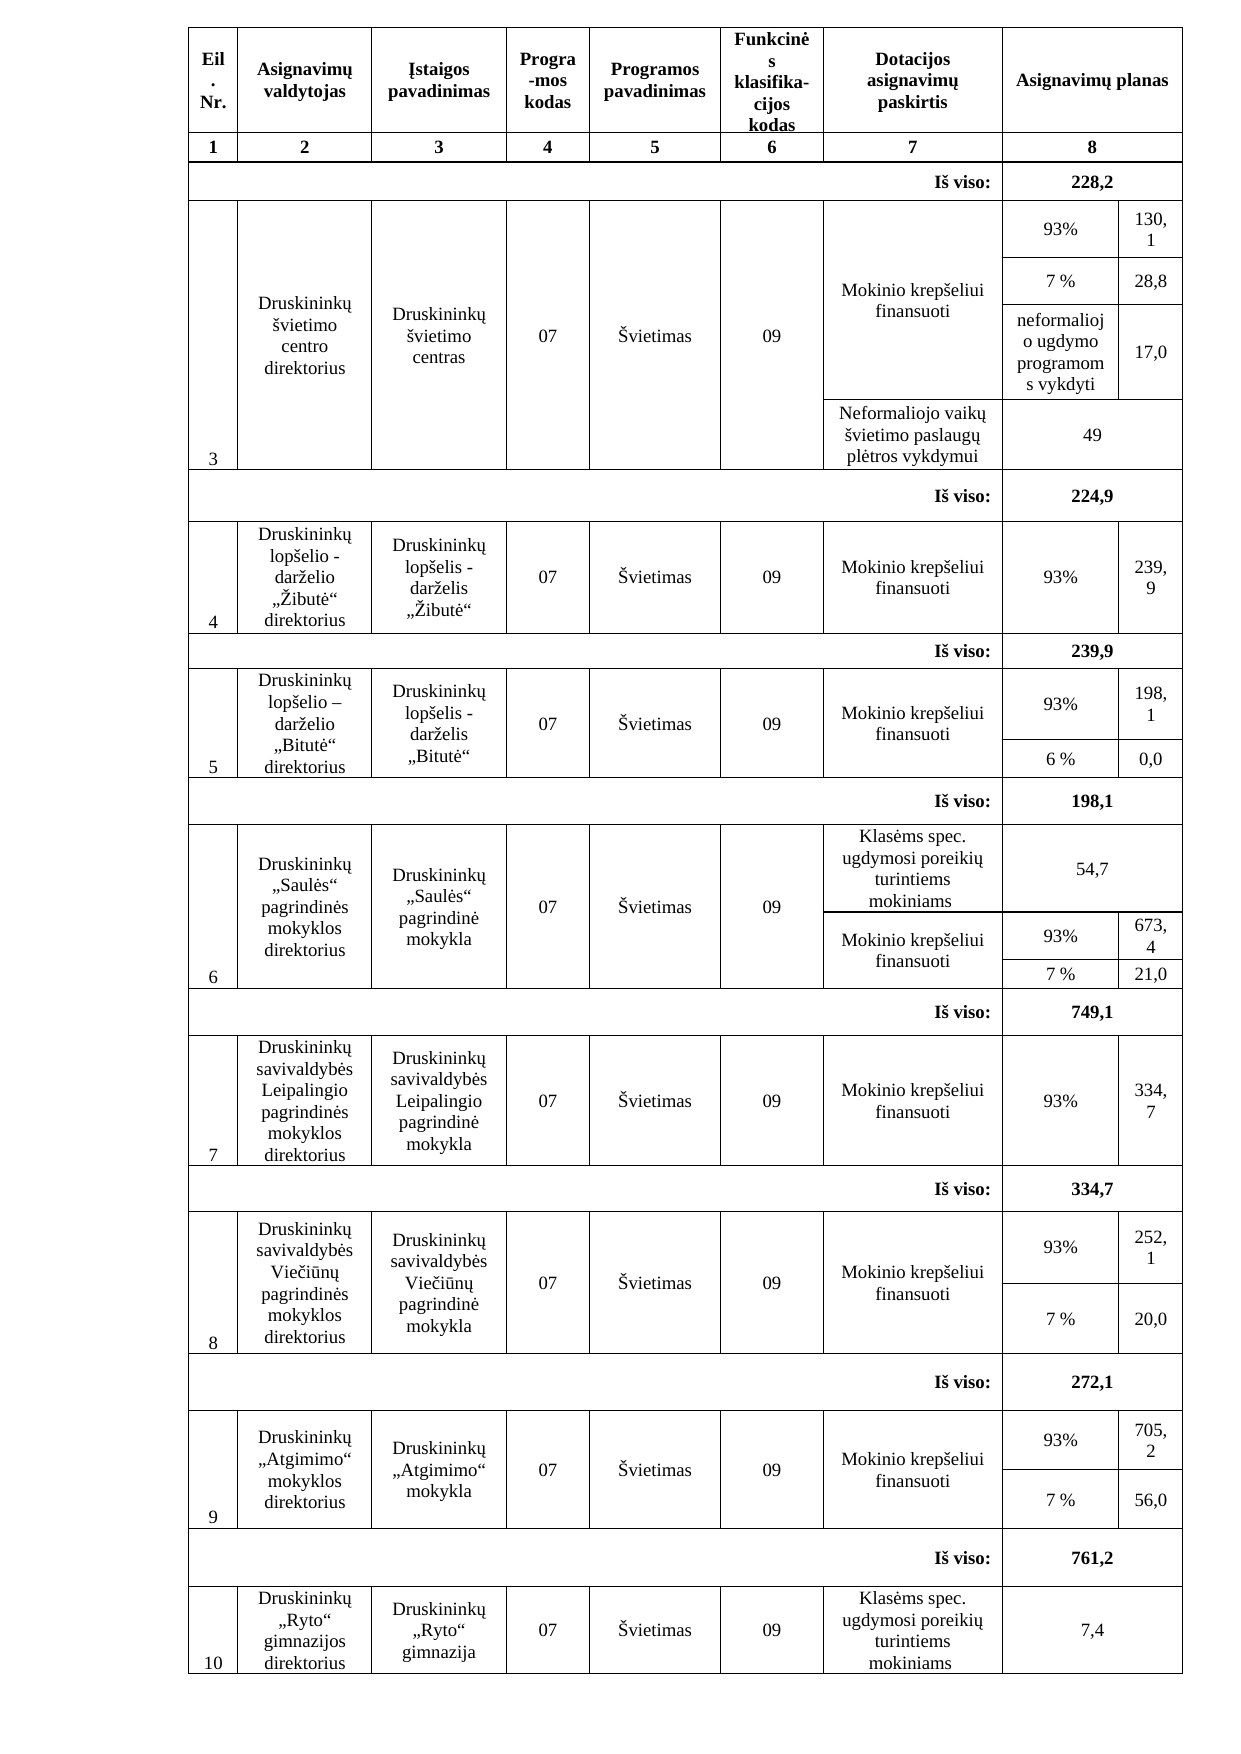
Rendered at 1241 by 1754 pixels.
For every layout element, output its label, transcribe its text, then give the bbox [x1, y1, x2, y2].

table_cell Švietimas [590, 825, 720, 988]
table_header Dotacijos asignavimų paskirtis [824, 28, 1002, 132]
table_cell 9 [189, 1411, 237, 1528]
table_cell 198,1 [1119, 669, 1182, 738]
table_cell Iš viso: [189, 470, 1002, 521]
table_cell 07 [507, 1036, 589, 1165]
table_cell Švietimas [590, 1036, 720, 1165]
table_cell Druskininkų savivaldybės Leipalingio pagrindinės mokyklos direktorius [238, 1036, 371, 1165]
table_cell 09 [721, 522, 823, 632]
table_cell Druskininkų „Saulės“ pagrindinė mokykla [372, 825, 506, 988]
table_cell 5 [189, 669, 237, 777]
table_cell 749,1 [1003, 989, 1182, 1035]
table_cell 673,4 [1119, 913, 1182, 959]
table_cell Iš viso: [189, 1529, 1002, 1586]
table_header Eil. Nr. [189, 28, 237, 132]
table_cell 5 [590, 133, 720, 161]
table_cell 0,0 [1119, 740, 1182, 777]
table_cell 3 [189, 201, 237, 469]
table_cell Druskininkų lopšelis - darželis „Žibutė“ [372, 522, 506, 632]
table_cell Mokinio krepšeliui finansuoti [824, 1036, 1002, 1165]
table_cell 09 [721, 825, 823, 988]
table_cell 93% [1003, 1212, 1118, 1282]
table_cell 7 [824, 133, 1002, 161]
table_cell Iš viso: [189, 1166, 1002, 1211]
table_cell Mokinio krepšeliui finansuoti [824, 913, 1002, 988]
table_header Progra-mos kodas [507, 28, 589, 132]
table_cell Druskininkų „Ryto“ gimnazijos direktorius [238, 1587, 371, 1673]
table_cell 09 [721, 1587, 823, 1673]
table_cell Švietimas [590, 1587, 720, 1673]
table_cell 56,0 [1119, 1470, 1182, 1528]
table_cell 93% [1003, 522, 1118, 632]
table_cell Druskininkų švietimo centro direktorius [238, 201, 371, 469]
table_cell 7,4 [1003, 1587, 1182, 1673]
table_cell 93% [1003, 1411, 1118, 1469]
table_cell Švietimas [590, 1212, 720, 1353]
table_cell Druskininkų savivaldybės Viečiūnų pagrindinė mokykla [372, 1212, 506, 1353]
table_cell Švietimas [590, 669, 720, 777]
table_cell 6 % [1003, 740, 1118, 777]
table_cell Klasėms spec. ugdymosi poreikių turintiems mokiniams [824, 1587, 1002, 1673]
table_cell 09 [721, 1411, 823, 1528]
table_header Programos pavadinimas [590, 28, 720, 132]
table_cell 28,8 [1119, 258, 1182, 303]
table_cell 07 [507, 201, 589, 469]
table_header Funkcinės klasifika-cijos kodas [721, 28, 823, 132]
table_cell Mokinio krepšeliui finansuoti [824, 201, 1002, 399]
table_cell 07 [507, 825, 589, 988]
table_cell Druskininkų „Atgimimo“ mokyklos direktorius [238, 1411, 371, 1528]
table_cell Mokinio krepšeliui finansuoti [824, 1212, 1002, 1353]
table_cell Druskininkų „Atgimimo“ mokykla [372, 1411, 506, 1528]
table_cell Druskininkų lopšelis - darželis „Bitutė“ [372, 669, 506, 777]
table_cell 4 [507, 133, 589, 161]
table_cell 4 [189, 522, 237, 632]
table_cell 93% [1003, 913, 1118, 959]
table_cell Druskininkų „Saulės“ pagrindinės mokyklos direktorius [238, 825, 371, 988]
table_cell Mokinio krepšeliui finansuoti [824, 1411, 1002, 1528]
table_cell 130,1 [1119, 201, 1182, 257]
table_cell 2 [238, 133, 371, 161]
table_cell 09 [721, 669, 823, 777]
table_cell 10 [189, 1587, 237, 1673]
table_cell 8 [189, 1212, 237, 1353]
table_cell 93% [1003, 201, 1118, 257]
table_cell 705,2 [1119, 1411, 1182, 1469]
table_cell Mokinio krepšeliui finansuoti [824, 669, 1002, 777]
table_cell 93% [1003, 1036, 1118, 1165]
table_cell Iš viso: [189, 989, 1002, 1035]
table_cell Druskininkų lopšelio - darželio „Žibutė“ direktorius [238, 522, 371, 632]
table_cell Iš viso: [189, 634, 1002, 668]
table_cell 228,2 [1003, 163, 1182, 200]
table_cell Druskininkų „Ryto“ gimnazija [372, 1587, 506, 1673]
table_cell 17,0 [1119, 305, 1182, 399]
table_header Asignavimų valdytojas [238, 28, 371, 132]
table_cell neformaliojo ugdymo programoms vykdyti [1003, 305, 1118, 399]
table_cell 07 [507, 1212, 589, 1353]
table_cell 7 % [1003, 1470, 1118, 1528]
table_cell 224,9 [1003, 470, 1182, 521]
table_cell 334,7 [1119, 1036, 1182, 1165]
table_cell Druskininkų lopšelio – darželio „Bitutė“ direktorius [238, 669, 371, 777]
table_cell 49 [1003, 400, 1182, 469]
table_cell Švietimas [590, 201, 720, 469]
table_cell Mokinio krepšeliui finansuoti [824, 522, 1002, 632]
table_cell 334,7 [1003, 1166, 1182, 1211]
table_cell Švietimas [590, 1411, 720, 1528]
table_cell 09 [721, 1036, 823, 1165]
table_cell 20,0 [1119, 1284, 1182, 1353]
table_cell 09 [721, 1212, 823, 1353]
table_cell 7 % [1003, 960, 1118, 988]
table_cell 09 [721, 201, 823, 469]
table_cell 761,2 [1003, 1529, 1182, 1586]
table_header Asignavimų planas [1003, 28, 1182, 132]
table_cell 1 [189, 133, 237, 161]
table_cell Klasėms spec. ugdymosi poreikių turintiems mokiniams [824, 825, 1002, 911]
table_cell 239,9 [1119, 522, 1182, 632]
table_cell 6 [189, 825, 237, 988]
table_cell 21,0 [1119, 960, 1182, 988]
table_cell 7 [189, 1036, 237, 1165]
table_cell 93% [1003, 669, 1118, 738]
table_cell Iš viso: [189, 163, 1002, 200]
table_cell 239,9 [1003, 634, 1182, 668]
table_cell 252,1 [1119, 1212, 1182, 1282]
table_cell 07 [507, 669, 589, 777]
table_cell 272,1 [1003, 1354, 1182, 1410]
table_header Įstaigos pavadinimas [372, 28, 506, 132]
table_cell 7 % [1003, 1284, 1118, 1353]
table_cell Neformaliojo vaikų švietimo paslaugų plėtros vykdymui [824, 400, 1002, 469]
table_cell 7 % [1003, 258, 1118, 303]
table_cell 07 [507, 522, 589, 632]
table_cell 8 [1003, 133, 1182, 161]
table_cell 07 [507, 1411, 589, 1528]
table_cell 198,1 [1003, 778, 1182, 824]
table_cell Druskininkų savivaldybės Viečiūnų pagrindinės mokyklos direktorius [238, 1212, 371, 1353]
table_cell Iš viso: [189, 1354, 1002, 1410]
table_cell 3 [372, 133, 506, 161]
table_cell Druskininkų švietimo centras [372, 201, 506, 469]
table_cell Švietimas [590, 522, 720, 632]
table_cell Iš viso: [189, 778, 1002, 824]
table_cell Druskininkų savivaldybės Leipalingio pagrindinė mokykla [372, 1036, 506, 1165]
table_cell 6 [721, 133, 823, 161]
table_cell 54,7 [1003, 825, 1182, 911]
table_cell 07 [507, 1587, 589, 1673]
